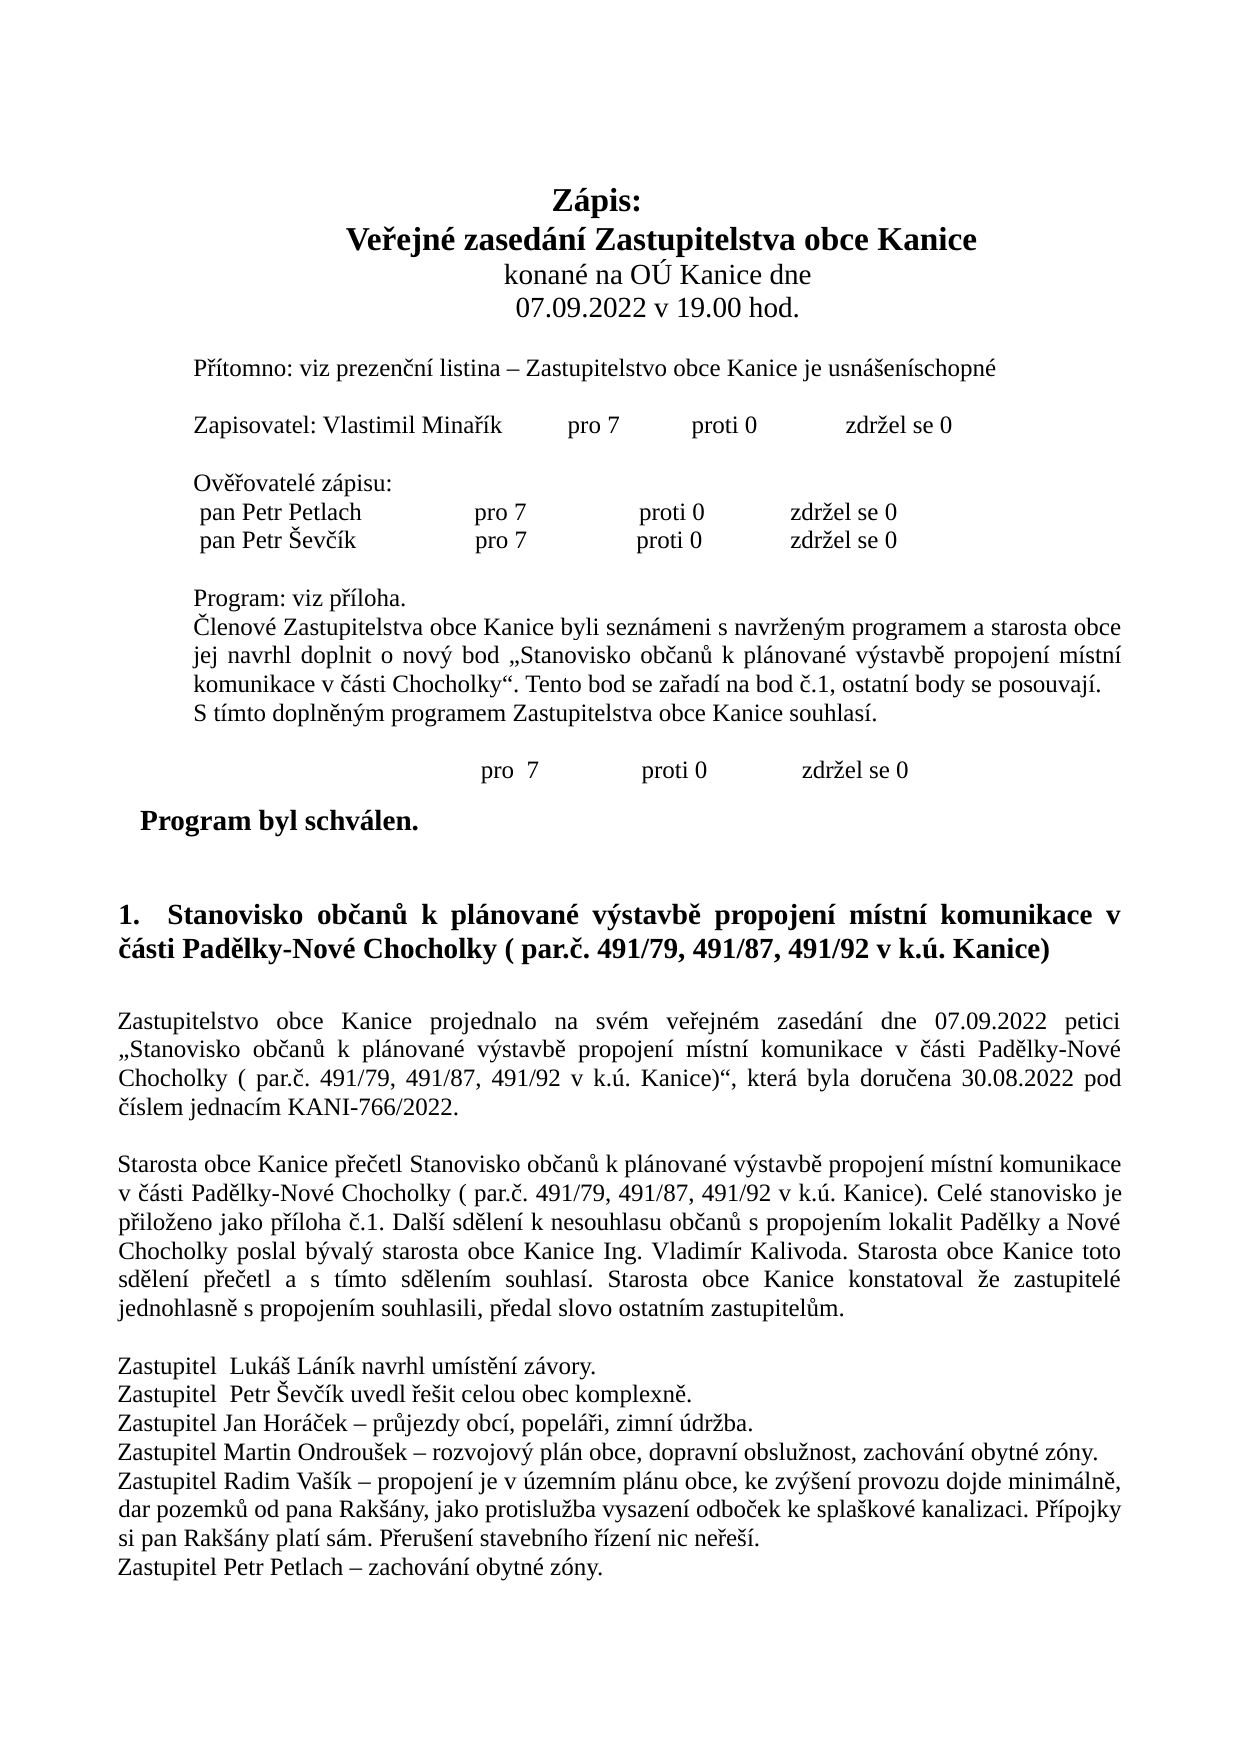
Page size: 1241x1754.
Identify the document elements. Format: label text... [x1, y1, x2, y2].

text Zastupitel Radim Vašík – propojení je v územním plánu obce, ke zvýšení provozu dojde minimálně, dar pozemků od pana Rakšány, jako protislužba vysazení odboček ke splaškové kanalizaci. Přípojky si pan Rakšány platí sám. Přerušení stavebního řízení nic neřeší. [117, 1466, 1122, 1552]
text Zastupitel Petr Petlach – zachování obytné zóny. [117, 1552, 1122, 1581]
text Program: viz příloha. [193, 583, 1122, 612]
text Starosta obce Kanice přečetl Stanovisko občanů k plánované výstavbě propojení místní komunikace v části Padělky-Nové Chocholky ( par.č. 491/79, 491/87, 491/92 v k.ú. Kanice). Celé stanovisko je přiloženo jako příloha č.1. Další sdělení k nesouhlasu občanů s propojením lokalit Padělky a Nové Chocholky poslal bývalý starosta obce Kanice Ing. Vladimír Kalivoda. Starosta obce Kanice toto sdělení přečetl a s tímto sdělením souhlasí. Starosta obce Kanice konstatoval že zastupitelé jednohlasně s propojením souhlasili, předal slovo ostatním zastupitelům. [117, 1149, 1122, 1322]
text Ověřovatelé zápisu: [193, 468, 1122, 497]
text Členové Zastupitelstva obce Kanice byli seznámeni s navrženým programem a starosta obce jej navrhl doplnit o nový bod „Stanovisko občanů k plánované výstavbě propojení místní komunikace v části Chocholky“. Tento bod se zařadí na bod č.1, ostatní body se posouvají. [193, 612, 1122, 698]
text Přítomno: viz prezenční listina – Zastupitelstvo obce Kanice je usnášeníschopné [118, 353, 1122, 382]
text Zastupitel Jan Horáček – průjezdy obcí, popeláři, zimní údržba. [117, 1408, 1122, 1437]
text 07.09.2022 v 19.00 hod. [193, 291, 1122, 324]
text pan Petr Ševčík pro 7 proti 0 zdržel se 0 [193, 525, 1122, 554]
text Zapisovatel: Vlastimil Minařík pro 7 proti 0 zdržel se 0 [193, 410, 1122, 439]
text Zastupitel Petr Ševčík uvedl řešit celou obec komplexně. [117, 1379, 1122, 1408]
text Zastupitel Martin Ondroušek – rozvojový plán obce, dopravní obslužnost, zachování obytné zóny. [117, 1437, 1122, 1466]
text pro 7 proti 0 zdržel se 0 [193, 755, 1122, 784]
text konané na OÚ Kanice dne [193, 257, 1122, 291]
text pan Petr Petlach pro 7 proti 0 zdržel se 0 [193, 497, 1122, 525]
text Veřejné zasedání Zastupitelstva obce Kanice [193, 219, 1122, 257]
text S tímto doplněným programem Zastupitelstva obce Kanice souhlasí. [193, 698, 1122, 727]
text Program byl schválen. [118, 803, 1122, 837]
text Zápis: [118, 180, 1122, 219]
text Zastupitelstvo obce Kanice projednalo na svém veřejném zasedání dne 07.09.2022 petici „Stanovisko občanů k plánované výstavbě propojení místní komunikace v části Padělky-Nové Chocholky ( par.č. 491/79, 491/87, 491/92 v k.ú. Kanice)“, která byla doručena 30.08.2022 pod číslem jednacím KANI-766/2022. [117, 1006, 1122, 1121]
text Zastupitel Lukáš Láník navrhl umístění závory. [117, 1351, 1122, 1379]
text 1. Stanovisko občanů k plánované výstavbě propojení místní komunikace v části Padělky-Nové Chocholky ( par.č. 491/79, 491/87, 491/92 v k.ú. Kanice) [118, 897, 1122, 964]
